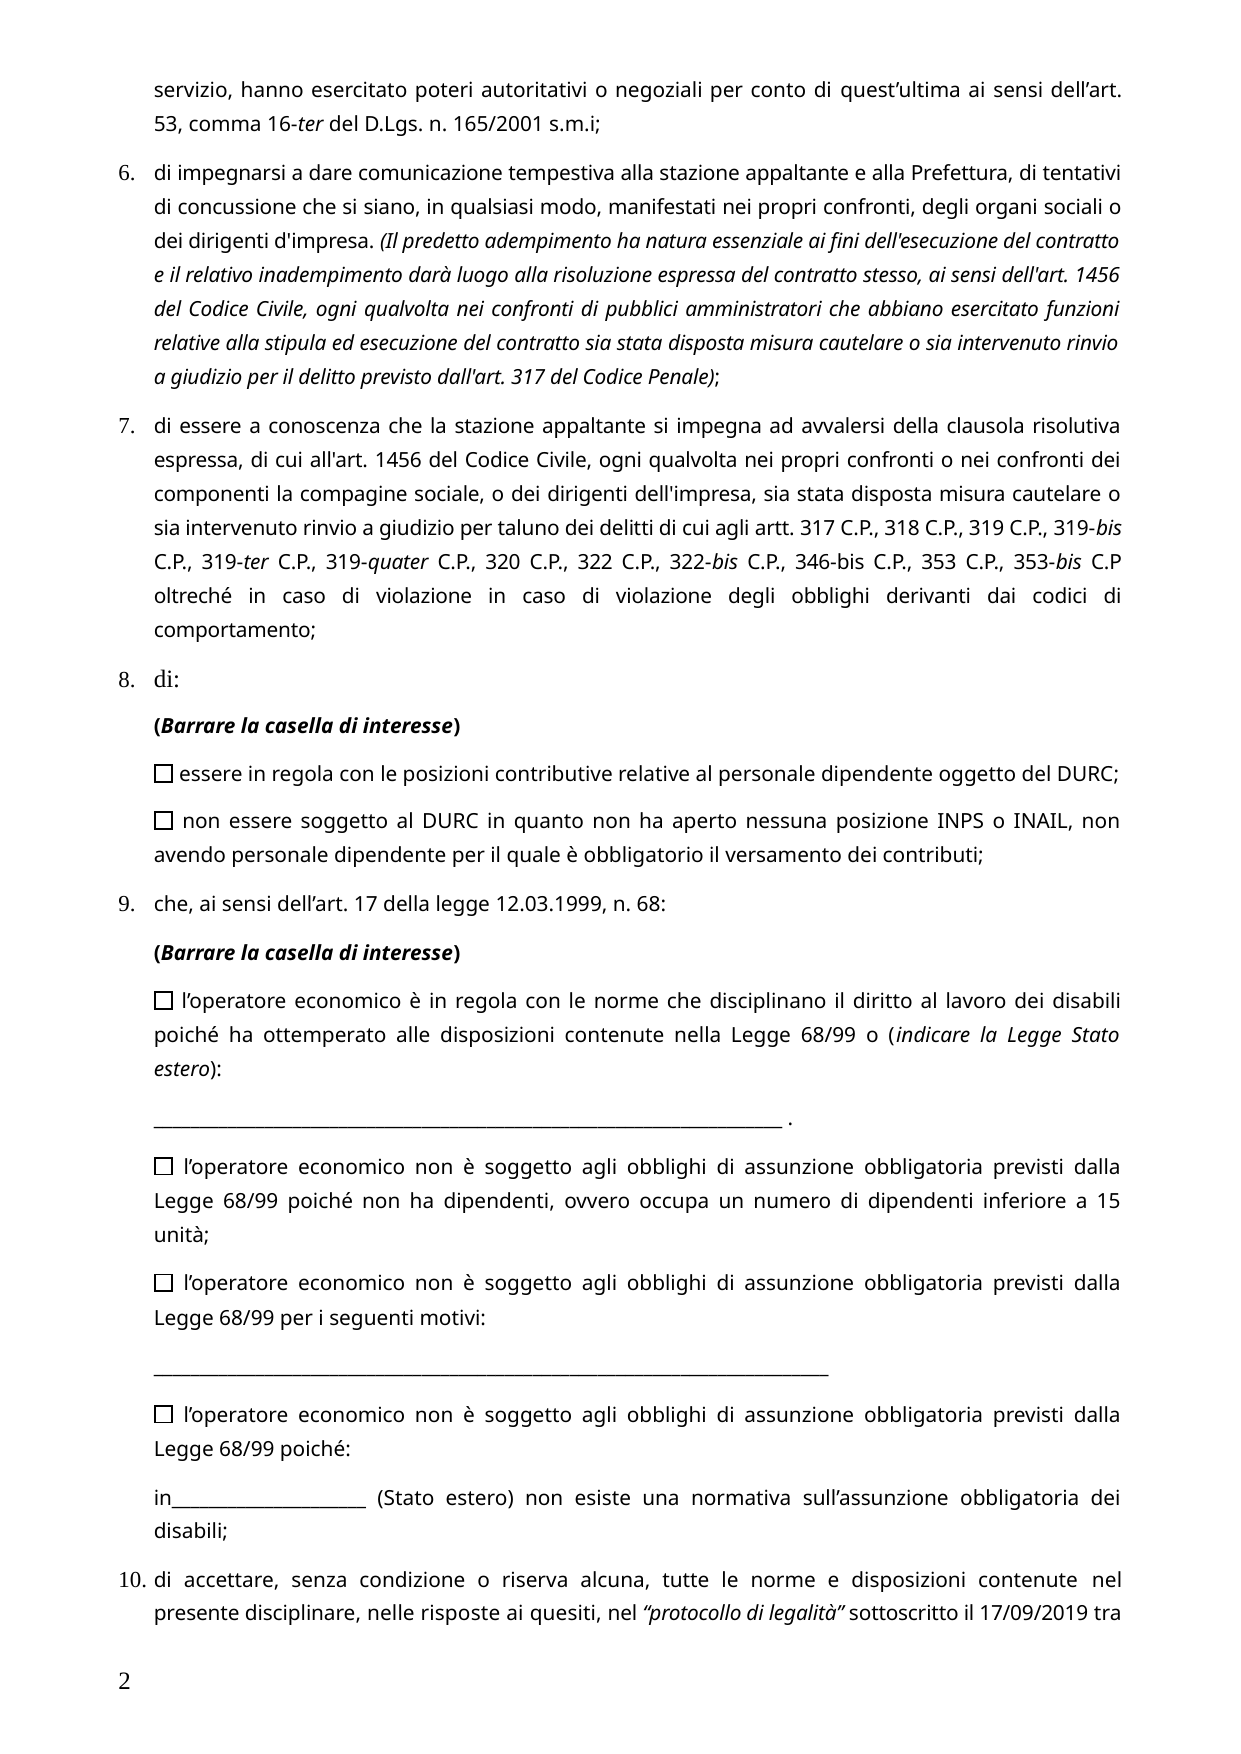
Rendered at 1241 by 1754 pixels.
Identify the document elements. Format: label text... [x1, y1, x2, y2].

list l’operatore economico non è soggetto agli obblighi di assunzione obbligatoria previsti dalla Legge 68/99 poiché: [118, 1400, 1122, 1462]
list servizio, hanno esercitato poteri autoritativi o negoziali per conto di quest’ultima ai sensi dell’art. 53, comma 16-ter del D.Lgs. n. 165/2001 s.m.i; [118, 75, 1122, 137]
list l’operatore economico non è soggetto agli obblighi di assunzione obbligatoria previsti dalla Legge 68/99 per i seguenti motivi: [118, 1268, 1122, 1331]
list (Barrare la casella di interesse) [118, 712, 1122, 740]
list l’operatore economico è in regola con le norme che disciplinano il diritto al lavoro dei disabili poiché ha ottemperato alle disposizioni contenute nella Legge 68/99 o (indicare la Legge Stato estero): [118, 986, 1122, 1083]
list di: [118, 664, 1122, 692]
list non essere soggetto al DURC in quanto non ha aperto nessuna posizione INPS o INAIL, non avendo personale dipendente per il quale è obbligatorio il versamento dei contributi; [118, 806, 1122, 869]
list di accettare, senza condizione o riserva alcuna, tutte le norme e disposizioni contenute nel presente disciplinare, nelle risposte ai quesiti, nel “protocollo di legalità” sottoscritto il 17/09/2019 tra [118, 1565, 1122, 1626]
list di essere a conoscenza che la stazione appaltante si impegna ad avvalersi della clausola risolutiva espressa, di cui all'art. 1456 del Codice Civile, ogni qualvolta nei propri confronti o nei confronti dei componenti la compagine sociale, o dei dirigenti dell'impresa, sia stata disposta misura cautelare o sia intervenuto rinvio a giudizio per taluno dei delitti di cui agli artt. 317 C.P., 318 C.P., 319 C.P., 319-bis C.P., 319-ter C.P., 319-quater C.P., 320 C.P., 322 C.P., 322-bis C.P., 346-bis C.P., 353 C.P., 353-bis C.P oltreché in caso di violazione in caso di violazione degli obblighi derivanti dai codici di comportamento; [118, 411, 1122, 643]
list in_____________________ (Stato estero) non esiste una normativa sull’assunzione obbligatoria dei disabili; [118, 1483, 1122, 1545]
list ____________________________________________________________________ . [118, 1103, 1122, 1132]
list _________________________________________________________________________ [118, 1351, 1122, 1380]
list di impegnarsi a dare comunicazione tempestiva alla stazione appaltante e alla Prefettura, di tentativi di concussione che si siano, in qualsiasi modo, manifestati nei propri confronti, degli organi sociali o dei dirigenti d'impresa. (Il predetto adempimento ha natura essenziale ai fini dell'esecuzione del contratto e il relativo inadempimento darà luogo alla risoluzione espressa del contratto stesso, ai sensi dell'art. 1456 del Codice Civile, ogni qualvolta nei confronti di pubblici amministratori che abbiano esercitato funzioni relative alla stipula ed esecuzione del contratto sia stata disposta misura cautelare o sia intervenuto rinvio a giudizio per il delitto previsto dall'art. 317 del Codice Penale); [118, 158, 1122, 391]
list essere in regola con le posizioni contributive relative al personale dipendente oggetto del DURC; [118, 759, 1122, 787]
list (Barrare la casella di interesse) [118, 938, 1122, 966]
list che, ai sensi dell’art. 17 della legge 12.03.1999, n. 68: [118, 889, 1122, 917]
list l’operatore economico non è soggetto agli obblighi di assunzione obbligatoria previsti dalla Legge 68/99 poiché non ha dipendenti, ovvero occupa un numero di dipendenti inferiore a 15 unità; [118, 1152, 1122, 1248]
